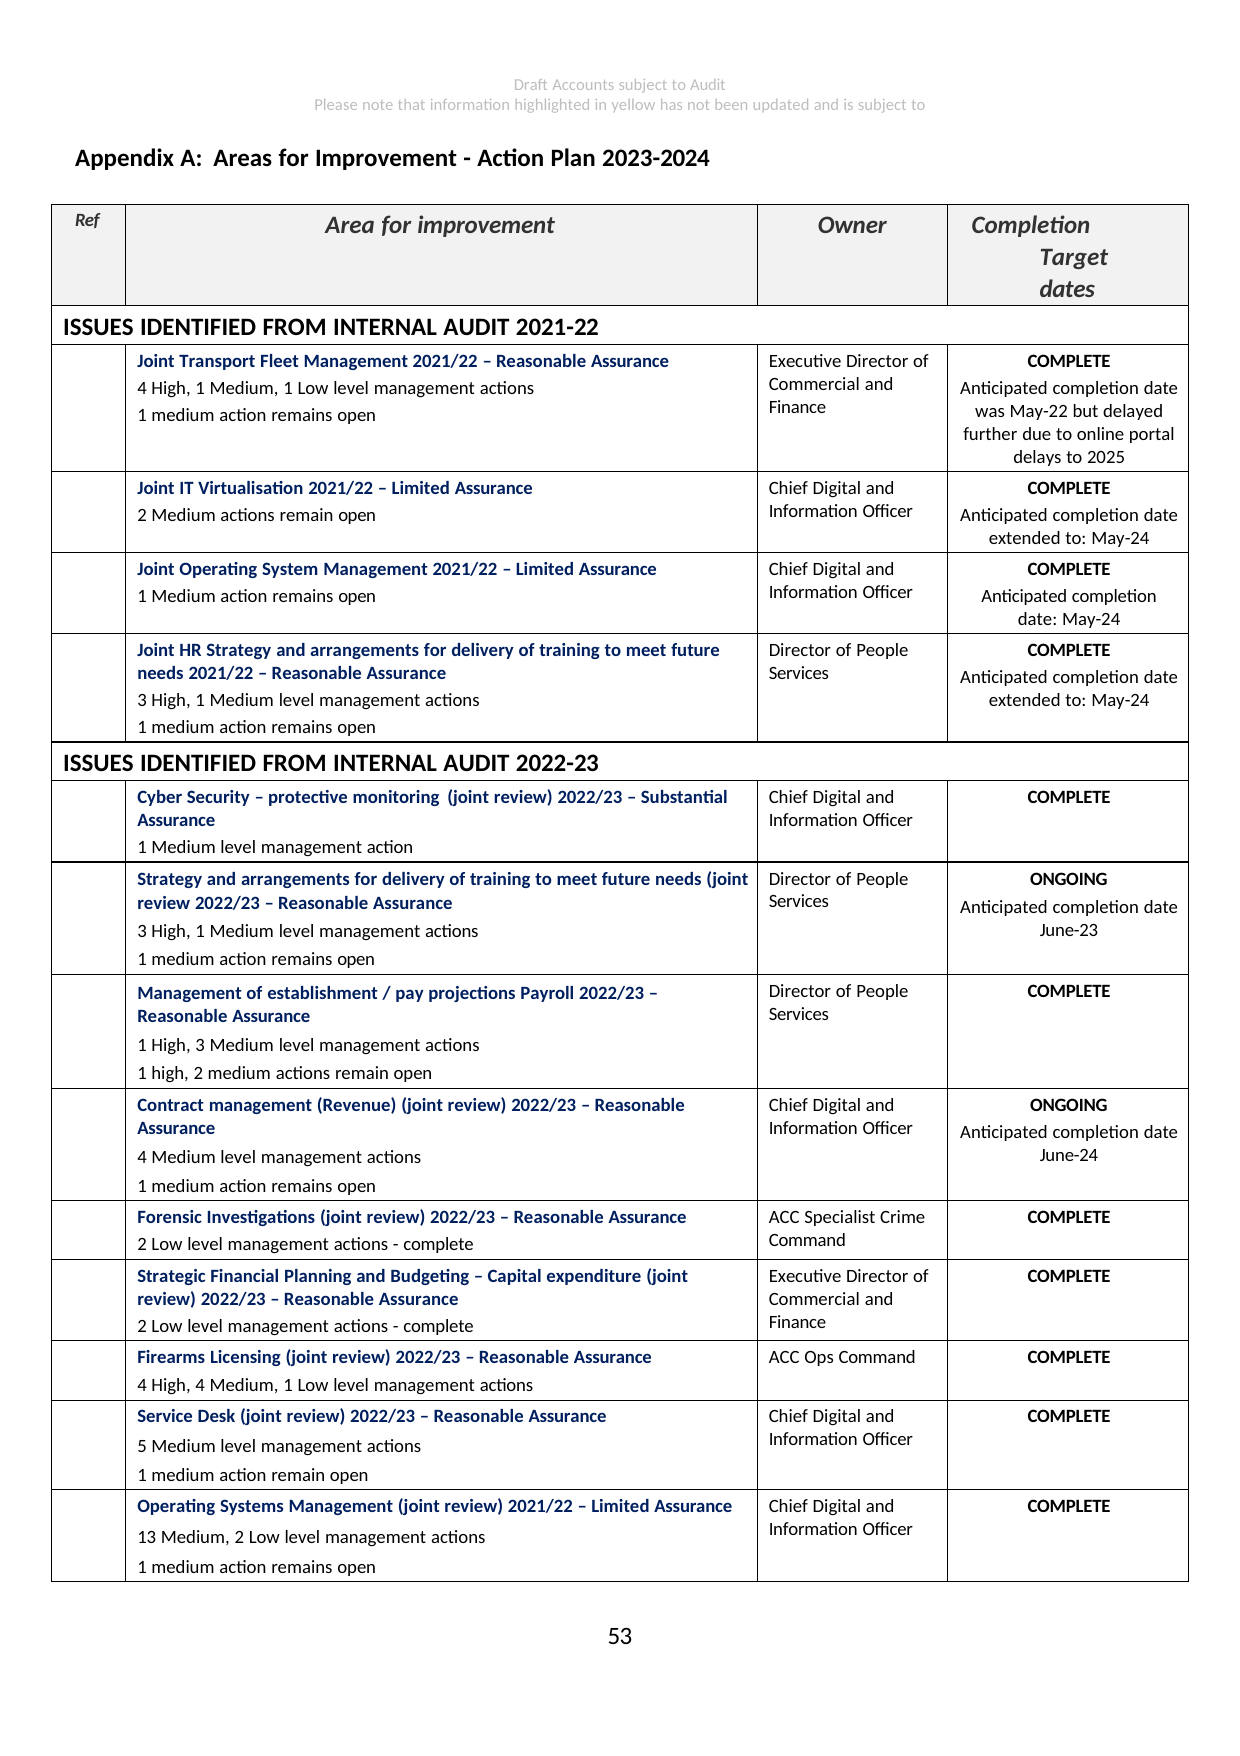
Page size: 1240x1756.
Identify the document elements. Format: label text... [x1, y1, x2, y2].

table_cell Chief Digital and Information Officer [758, 1089, 947, 1200]
table_header Area for improvement [126, 205, 757, 305]
table_cell COMPLETE Anticipated completion date extended to: May-24 [948, 634, 1188, 741]
table_cell COMPLETE [948, 975, 1188, 1088]
table_cell Management of establishment / pay projections Payroll 2022/23 – Reasonable Assurance 1 High, 3 Medium level management actions 1 high, 2 medium actions remain open [126, 975, 757, 1088]
table_cell COMPLETE Anticipated completion date was May-22 but delayed further due to online portal delays to 2025 [948, 345, 1188, 471]
table_cell COMPLETE [948, 1401, 1188, 1489]
table_cell ONGOING Anticipated completion date June-23 [948, 863, 1188, 974]
table_cell [52, 1089, 125, 1200]
table_header Ref [52, 205, 125, 305]
table_cell [52, 553, 125, 633]
table_cell Chief Digital and Information Officer [758, 1490, 947, 1581]
table_cell Chief Digital and Information Officer [758, 781, 947, 861]
table_cell Chief Digital and Information Officer [758, 553, 947, 633]
table_cell [52, 1490, 125, 1581]
table_cell Strategy and arrangements for delivery of training to meet future needs (joint review 2022/23 – Reasonable Assurance 3 High, 1 Medium level management actions 1 medium action remains open [126, 863, 757, 974]
table_cell Joint HR Strategy and arrangements for delivery of training to meet future needs 2021/22 – Reasonable Assurance 3 High, 1 Medium level management actions 1 medium action remains open [126, 634, 757, 741]
table_header Owner [758, 205, 947, 305]
table_cell Executive Director of Commercial and Finance [758, 1260, 947, 1340]
table_cell [52, 472, 125, 552]
table_cell Firearms Licensing (joint review) 2022/23 – Reasonable Assurance 4 High, 4 Medium, 1 Low level management actions [126, 1341, 757, 1399]
table_cell [52, 975, 125, 1088]
table_cell Strategic Financial Planning and Budgeting – Capital expenditure (joint review) 2022/23 – Reasonable Assurance 2 Low level management actions - complete [126, 1260, 757, 1340]
table_cell Chief Digital and Information Officer [758, 1401, 947, 1489]
table_cell COMPLETE Anticipated completion date extended to: May-24 [948, 472, 1188, 552]
table_cell ACC Ops Command [758, 1341, 947, 1399]
table_cell Director of People Services [758, 863, 947, 974]
table_cell COMPLETE Anticipated completion date: May-24 [948, 553, 1188, 633]
subtitle Appendix A: Areas for Improvement - Action Plan 2023-2024 [75, 142, 1200, 173]
table_cell [52, 634, 125, 741]
table_cell [52, 781, 125, 861]
table_cell Forensic Investigations (joint review) 2022/23 – Reasonable Assurance 2 Low level management actions - complete [126, 1201, 757, 1259]
table_cell ISSUES IDENTIFIED FROM INTERNAL AUDIT 2021-22 [52, 306, 1188, 344]
table_cell Joint Transport Fleet Management 2021/22 – Reasonable Assurance 4 High, 1 Medium, 1 Low level management actions 1 medium action remains open [126, 345, 757, 471]
table_cell Director of People Services [758, 634, 947, 741]
table_cell Cyber Security – protective monitoring (joint review) 2022/23 – Substantial Assurance 1 Medium level management action [126, 781, 757, 861]
table_cell Chief Digital and Information Officer [758, 472, 947, 552]
table_cell Joint IT Virtualisation 2021/22 – Limited Assurance 2 Medium actions remain open [126, 472, 757, 552]
table_cell [52, 1201, 125, 1259]
table_cell [52, 345, 125, 471]
table_cell Operating Systems Management (joint review) 2021/22 – Limited Assurance 13 Medium, 2 Low level management actions 1 medium action remains open [126, 1490, 757, 1581]
table_cell COMPLETE [948, 1490, 1188, 1581]
table_cell Joint Operating System Management 2021/22 – Limited Assurance 1 Medium action remains open [126, 553, 757, 633]
table_cell [52, 1401, 125, 1489]
table_cell [52, 1260, 125, 1340]
table_cell Executive Director of Commercial and Finance [758, 345, 947, 471]
table_cell COMPLETE [948, 1201, 1188, 1259]
table_cell COMPLETE [948, 781, 1188, 861]
table_cell [52, 863, 125, 974]
table_cell COMPLETE [948, 1260, 1188, 1340]
table_cell ONGOING Anticipated completion date June-24 [948, 1089, 1188, 1200]
table_cell ISSUES IDENTIFIED FROM INTERNAL AUDIT 2022-23 [52, 743, 1188, 780]
table_cell Director of People Services [758, 975, 947, 1088]
table_cell COMPLETE [948, 1341, 1188, 1399]
table_cell [52, 1341, 125, 1399]
table_cell ACC Specialist Crime Command [758, 1201, 947, 1259]
table_header Completion Target dates [948, 205, 1188, 305]
table_cell Service Desk (joint review) 2022/23 – Reasonable Assurance 5 Medium level management actions 1 medium action remain open [126, 1401, 757, 1489]
table_cell Contract management (Revenue) (joint review) 2022/23 – Reasonable Assurance 4 Medium level management actions 1 medium action remains open [126, 1089, 757, 1200]
